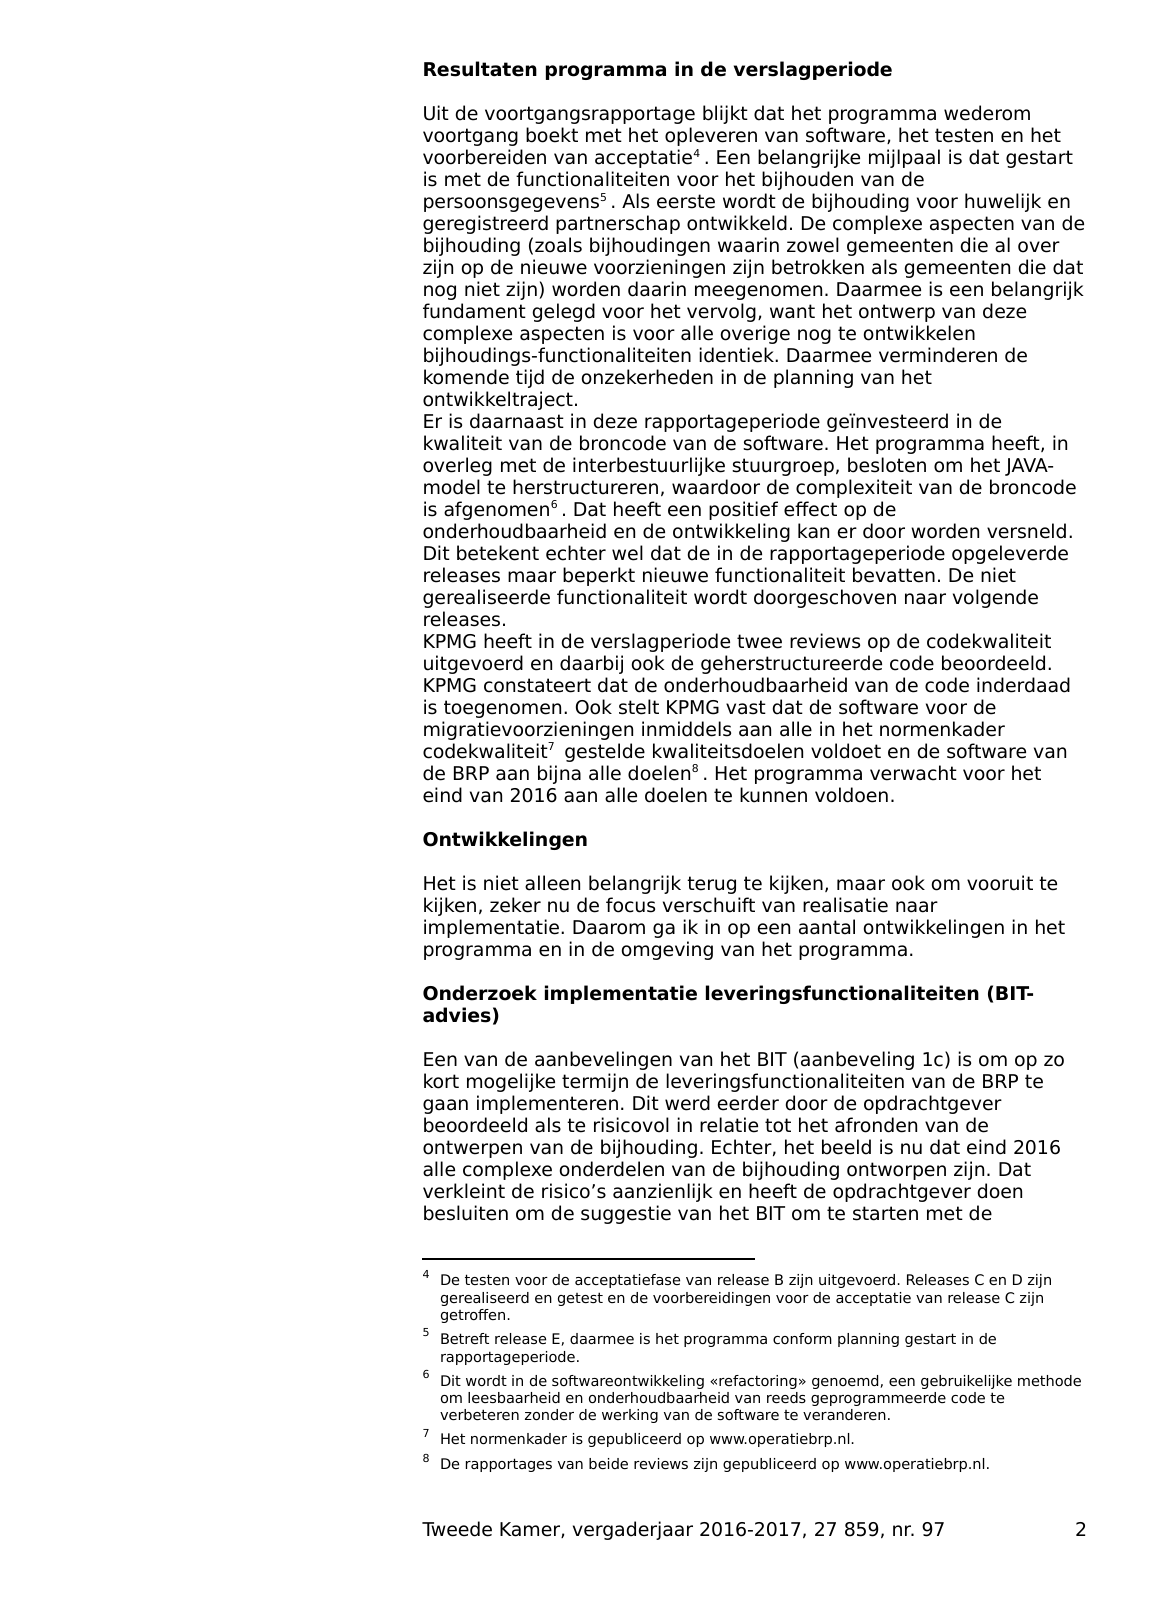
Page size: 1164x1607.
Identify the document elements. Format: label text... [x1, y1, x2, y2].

text Betreft release E, daarmee is het programma conform planning gestart in de rapportageperiode. [422, 1327, 1087, 1366]
subtitle Resultaten programma in de verslagperiode [422, 59, 1087, 81]
text Het normenkader is gepubliceerd op www.operatiebrp.nl. [422, 1427, 1087, 1449]
subtitle Ontwikkelingen [422, 829, 1087, 851]
text Er is daarnaast in deze rapportageperiode geïnvesteerd in de kwaliteit van de broncode van de software. Het programma heeft, in overleg met de interbestuurlijke stuurgroep, besloten om het JAVA-model te herstructureren, waardoor de complexiteit van de broncode is afgenomen. Dat heeft een positief effect op de onderhoudbaarheid en de ontwikkeling kan er door worden versneld. Dit betekent echter wel dat de in de rapportageperiode opgeleverde releases maar beperkt nieuwe functionaliteit bevatten. De niet gerealiseerde functionaliteit wordt doorgeschoven naar volgende releases. [422, 411, 1087, 631]
text KPMG heeft in de verslagperiode twee reviews op de codekwaliteit uitgevoerd en daarbij ook de geherstructureerde code beoordeeld. KPMG constateert dat de onderhoudbaarheid van de code inderdaad is toegenomen. Ook stelt KPMG vast dat de software voor de migratievoorzieningen inmiddels aan alle in het normenkader codekwaliteit gestelde kwaliteitsdoelen voldoet en de software van de BRP aan bijna alle doelen. Het programma verwacht voor het eind van 2016 aan alle doelen te kunnen voldoen. [422, 631, 1087, 807]
text Het is niet alleen belangrijk terug te kijken, maar ook om vooruit te kijken, zeker nu de focus verschuift van realisatie naar implementatie. Daarom ga ik in op een aantal ontwikkelingen in het programma en in de omgeving van het programma. [422, 873, 1087, 961]
text De testen voor de acceptatiefase van release B zijn uitgevoerd. Releases C en D zijn gerealiseerd en getest en de voorbereidingen voor de acceptatie van release C zijn getroffen. [422, 1268, 1087, 1324]
text Een van de aanbevelingen van het BIT (aanbeveling 1c) is om op zo kort mogelijke termijn de leveringsfunctionaliteiten van de BRP te gaan implementeren. Dit werd eerder door de opdrachtgever beoordeeld als te risicovol in relatie tot het afronden van de ontwerpen van de bijhouding. Echter, het beeld is nu dat eind 2016 alle complexe onderdelen van de bijhouding ontworpen zijn. Dat verkleint de risico’s aanzienlijk en heeft de opdrachtgever doen besluiten om de suggestie van het BIT om te starten met de [422, 1049, 1087, 1225]
subtitle Onderzoek implementatie leveringsfunctionaliteiten (BIT-advies) [422, 983, 1087, 1027]
text Uit de voortgangsrapportage blijkt dat het programma wederom voortgang boekt met het opleveren van software, het testen en het voorbereiden van acceptatie. Een belangrijke mijlpaal is dat gestart is met de functionaliteiten voor het bijhouden van de persoonsgegevens. Als eerste wordt de bijhouding voor huwelijk en geregistreerd partnerschap ontwikkeld. De complexe aspecten van de bijhouding (zoals bijhoudingen waarin zowel gemeenten die al over zijn op de nieuwe voorzieningen zijn betrokken als gemeenten die dat nog niet zijn) worden daarin meegenomen. Daarmee is een belangrijk fundament gelegd voor het vervolg, want het ontwerp van deze complexe aspecten is voor alle overige nog te ontwikkelen bijhoudings-functionaliteiten identiek. Daarmee verminderen de komende tijd de onzekerheden in de planning van het ontwikkeltraject. [422, 103, 1087, 411]
text De rapportages van beide reviews zijn gepubliceerd op www.operatiebrp.nl. [422, 1452, 1087, 1474]
text Dit wordt in de softwareontwikkeling «refactoring» genoemd, een gebruikelijke methode om leesbaarheid en onderhoudbaarheid van reeds geprogrammeerde code te verbeteren zonder de werking van de software te veranderen. [422, 1368, 1087, 1424]
